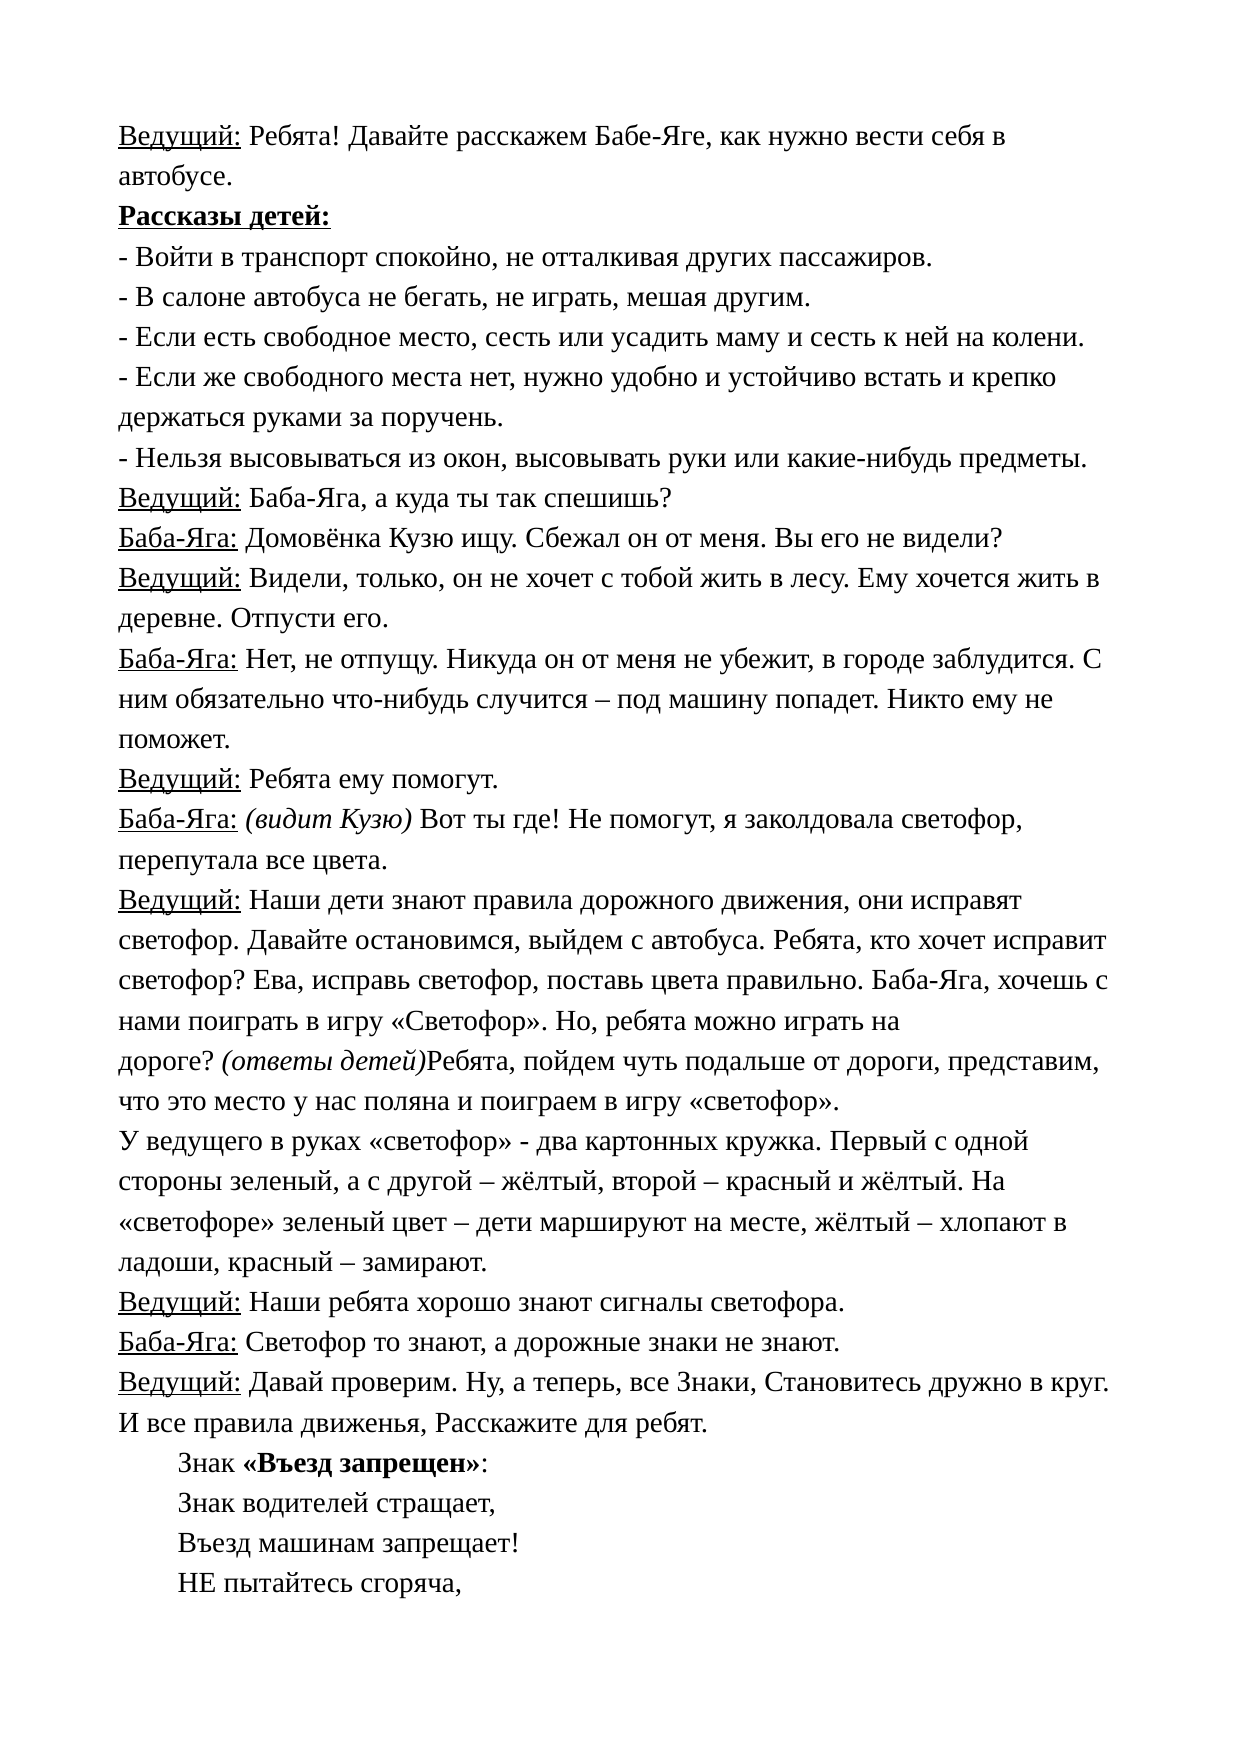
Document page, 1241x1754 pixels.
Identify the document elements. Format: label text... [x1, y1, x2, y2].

text НЕ пытайтесь сгоряча, [177, 1566, 1063, 1599]
text Баба-Яга: (видит Кузю) Вот ты где! Не помогут, я заколдовала светофор, перепутала все цвета. [118, 802, 1122, 875]
text Ведущий: Баба-Яга, а куда ты так спешишь? [118, 480, 1122, 513]
text Баба-Яга: Светофор то знают, а дорожные знаки не знают. [118, 1324, 1122, 1358]
text - В салоне автобуса не бегать, не играть, мешая другим. [118, 279, 1122, 312]
text Ведущий: Наши дети знают правила дорожного движения, они исправят светофор. Давайте остановимся, выйдем с автобуса. Ребята, кто хочет исправит светофор? Ева, исправь светофор, поставь цвета правильно. Баба-Яга, хочешь с нами поиграть в игру «Светофор». Но, ребята можно играть на дороге? (ответы детей)Ребята, пойдем чуть подальше от дороги, представим, что это место у нас поляна и поиграем в игру «светофор». [118, 882, 1122, 1117]
text Баба-Яга: Нет, не отпущу. Никуда он от меня не убежит, в городе заблудится. С ним обязательно что-нибудь случится – под машину попадет. Никто ему не поможет. [118, 641, 1122, 755]
text Знак водителей стращает, [177, 1485, 1063, 1519]
text Знак «Въезд запрещен»: [177, 1445, 1063, 1478]
text - Войти в транспорт спокойно, не отталкивая других пассажиров. [118, 239, 1122, 272]
text Рассказы детей: [118, 198, 1122, 232]
text Въезд машинам запрещает! [177, 1525, 1063, 1559]
text У ведущего в руках «светофор» - два картонных кружка. Первый с одной стороны зеленый, а с другой – жёлтый, второй – красный и жёлтый. На «светофоре» зеленый цвет – дети маршируют на месте, жёлтый – хлопают в ладоши, красный – замирают. [118, 1123, 1122, 1277]
text Ведущий: Наши ребята хорошо знают сигналы светофора. [118, 1284, 1122, 1318]
text Ведущий: Ребята! Давайте расскажем Бабе-Яге, как нужно вести себя в автобусе. [118, 118, 1122, 192]
text Ведущий: Видели, только, он не хочет с тобой жить в лесу. Ему хочется жить в деревне. Отпусти его. [118, 560, 1122, 634]
text - Если же свободного места нет, нужно удобно и устойчиво встать и крепко держаться руками за поручень. [118, 359, 1122, 433]
text - Если есть свободное место, сесть или усадить маму и сесть к ней на колени. [118, 319, 1122, 353]
text Ведущий: Ребята ему помогут. [118, 761, 1122, 795]
text Баба-Яга: Домовёнка Кузю ищу. Сбежал он от меня. Вы его не видели? [118, 520, 1122, 554]
text Ведущий: Давай проверим. Ну, а теперь, все Знаки, Становитесь дружно в круг. И все правила движенья, Расскажите для ребят. [118, 1364, 1122, 1438]
text - Нельзя высовываться из окон, высовывать руки или какие-нибудь предметы. [118, 440, 1122, 473]
